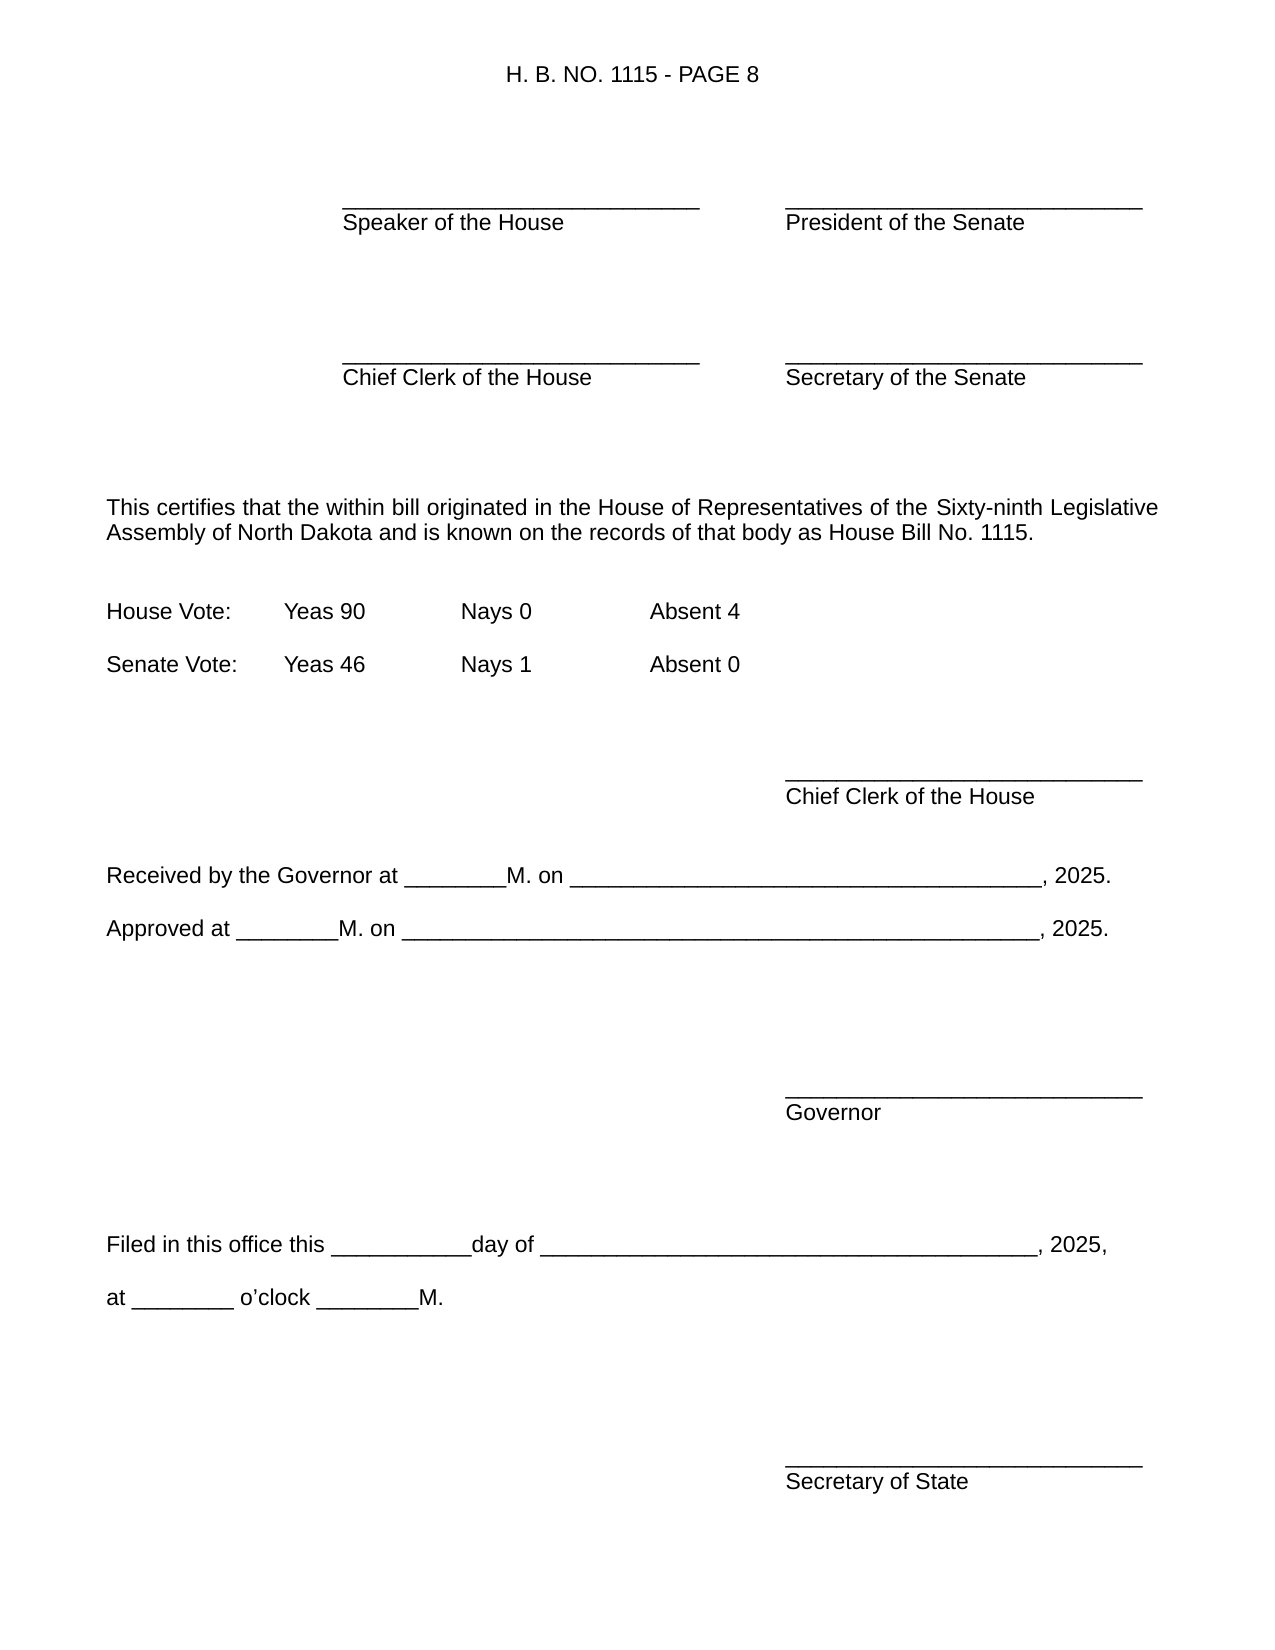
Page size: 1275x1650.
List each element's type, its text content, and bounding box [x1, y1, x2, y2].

text ____________________________ ____________________________ [106, 341, 1158, 366]
text Chief Clerk of the House [106, 783, 1158, 809]
text ____________________________ [106, 756, 1158, 783]
text ____________________________ [106, 1073, 1158, 1099]
text Filed in this office this ___________day of _______________________________________, 2025, [106, 1231, 1158, 1257]
text Secretary of State [106, 1468, 1158, 1494]
text at ________ o’clock ________M. [106, 1283, 1158, 1310]
text ____________________________ ____________________________ [106, 186, 1158, 211]
text Received by the Governor at ________M. on _____________________________________, 2025. [106, 862, 1158, 888]
text Speaker of the House President of the Senate [106, 211, 1158, 236]
text ____________________________ [106, 1442, 1158, 1468]
text Governor [106, 1099, 1158, 1125]
text Approved at ________M. on __________________________________________________, 2025. [106, 914, 1158, 941]
text This certifies that the within bill originated in the House of Representatives of the Sixty-ninth Legislative Assembly of North Dakota and is known on the records of that body as House Bill No. 1115. [106, 496, 1158, 546]
text Chief Clerk of the House Secretary of the Senate [106, 366, 1158, 391]
text House Vote: Yeas 90 Nays 0 Absent 4 [106, 598, 1158, 625]
text Senate Vote: Yeas 46 Nays 1 Absent 0 [106, 651, 1158, 677]
